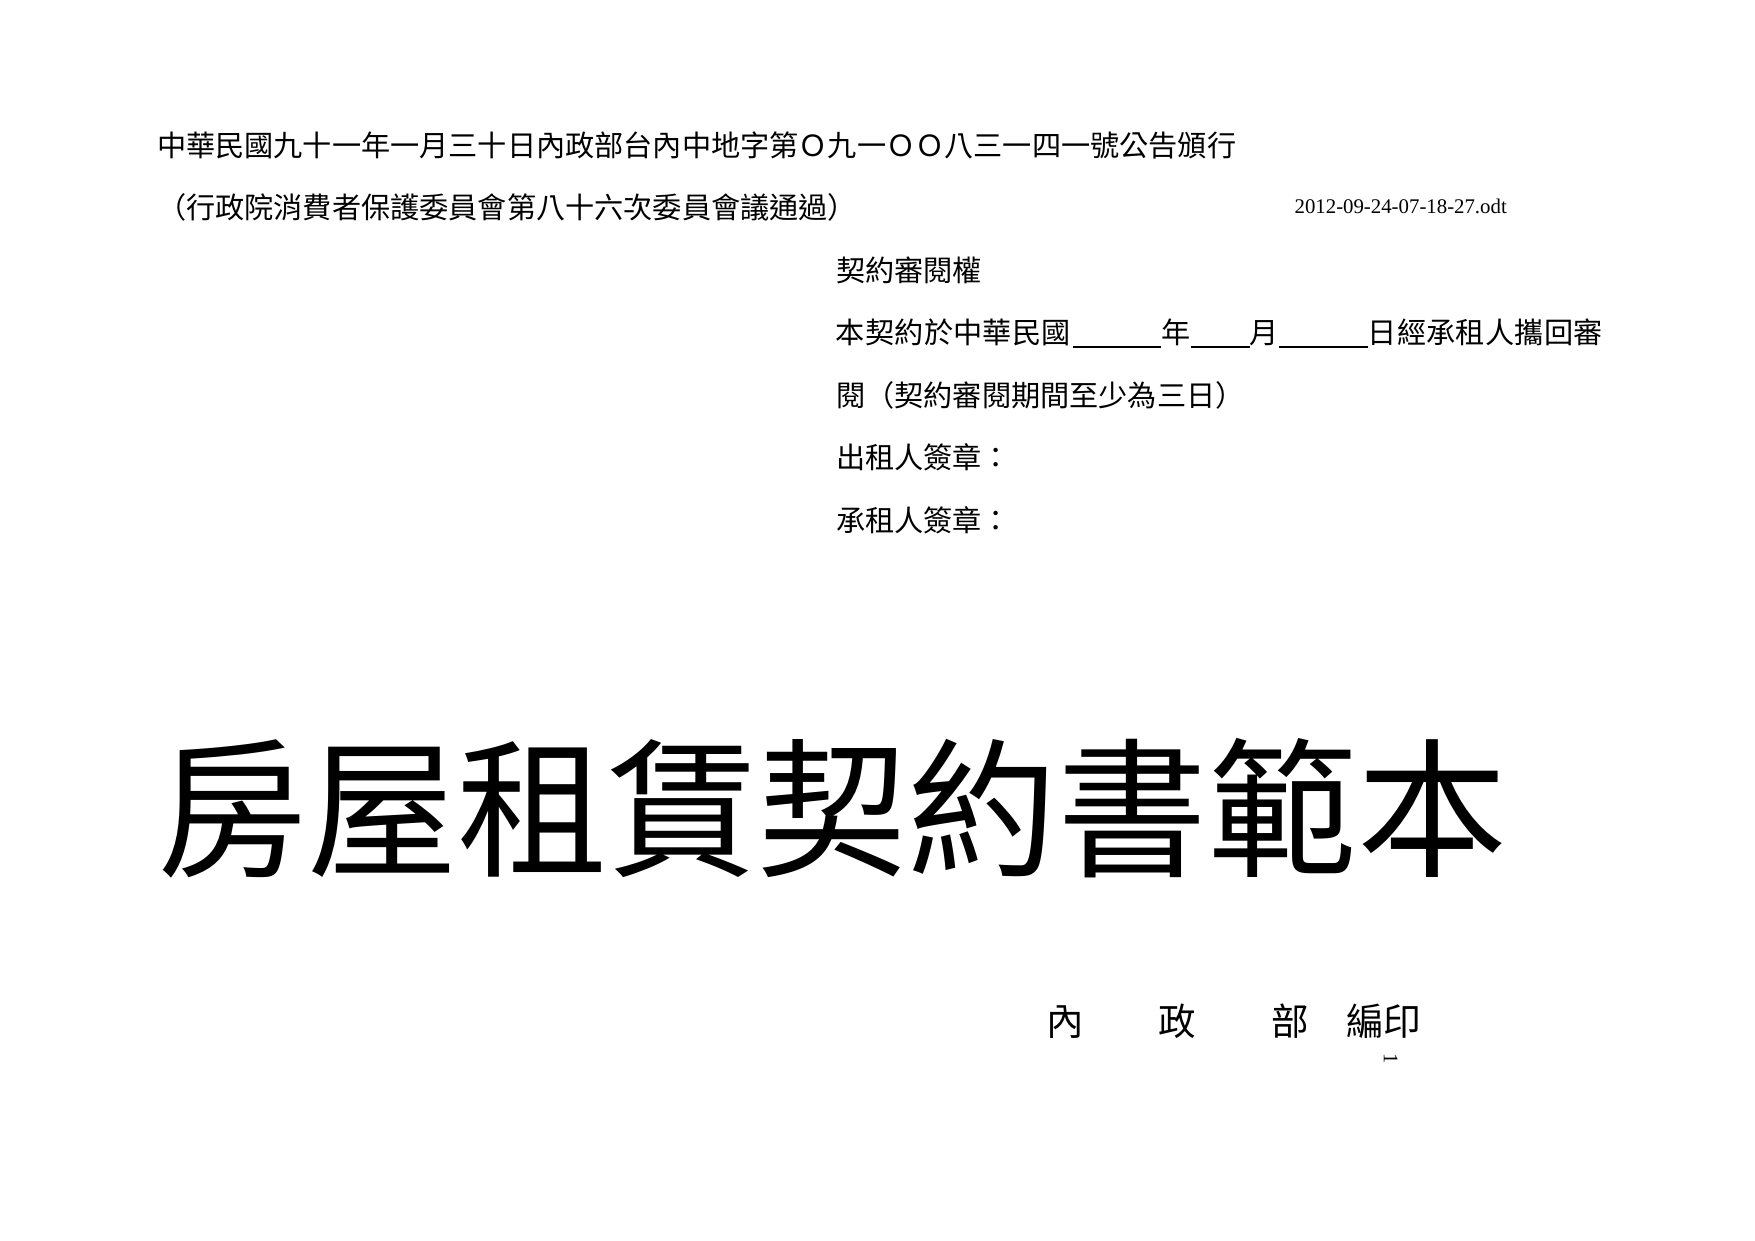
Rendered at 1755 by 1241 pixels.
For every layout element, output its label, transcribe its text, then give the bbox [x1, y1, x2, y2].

text （行政院消費者保護委員會第八十六次委員會議通過） 910130房屋租賃契約書範本.doc [157, 164, 1604, 227]
text 出租人簽章： [157, 414, 1604, 477]
text 契約審閱權 [157, 227, 1604, 289]
text 承租人簽章： [157, 477, 1604, 539]
text 內 政 部 編印 [157, 977, 1604, 1039]
text 本契約於中華民國 年 月 日經承租人攜回審閱（契約審閱期間至少為三日） [836, 289, 1604, 414]
text 房屋租賃契約書範本 [157, 664, 1604, 914]
text 中華民國九十一年一月三十日內政部台內中地字第Ｏ九一ＯＯ八三一四一號公告頒行 [157, 102, 1604, 164]
